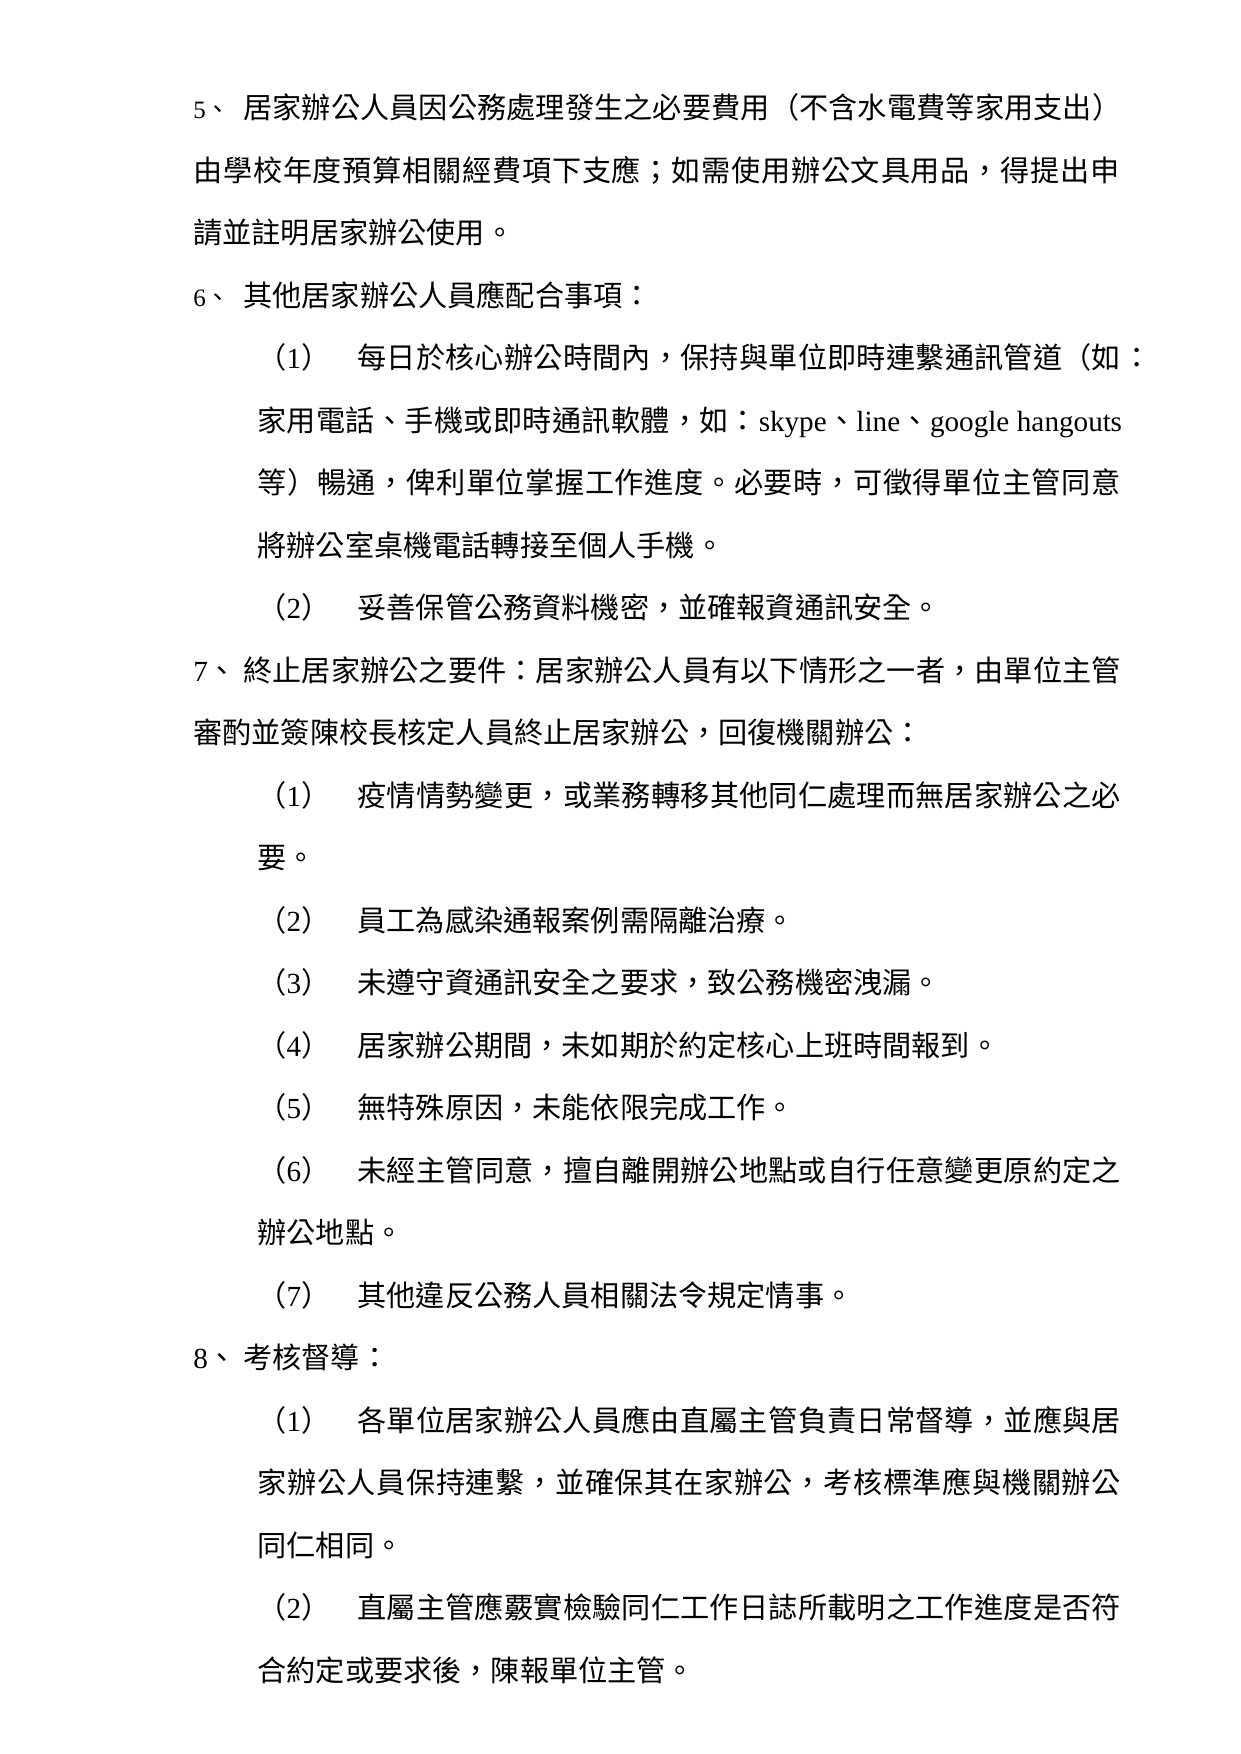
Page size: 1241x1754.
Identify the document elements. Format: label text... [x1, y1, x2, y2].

list 居家辦公期間，未如期於約定核心上班時間報到。 [257, 1002, 1122, 1064]
list 終止居家辦公之要件：居家辦公人員有以下情形之一者，由單位主管審酌並簽陳校長核定人員終止居家辦公，回復機關辦公： [193, 627, 1122, 752]
list 妥善保管公務資料機密，並確報資通訊安全。 [257, 564, 1122, 627]
list 其他居家辦公人員應配合事項： [193, 252, 1122, 314]
list 居家辦公人員因公務處理發生之必要費用（不含水電費等家用支出），由學校年度預算相關經費項下支應；如需使用辦公文具用品，得提出申請並註明居家辦公使用。 [193, 64, 1122, 252]
list 員工為感染通報案例需隔離治療。 [257, 877, 1122, 939]
list 未經主管同意，擅自離開辦公地點或自行任意變更原約定之辦公地點。 [257, 1127, 1122, 1252]
list 無特殊原因，未能依限完成工作。 [257, 1064, 1122, 1127]
list 疫情情勢變更，或業務轉移其他同仁處理而無居家辦公之必要。 [257, 752, 1122, 877]
list 未遵守資通訊安全之要求，致公務機密洩漏。 [257, 939, 1122, 1002]
list 各單位居家辦公人員應由直屬主管負責日常督導，並應與居家辦公人員保持連繫，並確保其在家辦公，考核標準應與機關辦公同仁相同。 [257, 1377, 1122, 1564]
list 其他違反公務人員相關法令規定情事。 [257, 1252, 1122, 1314]
list 每日於核心辦公時間內，保持與單位即時連繫通訊管道（如：家用電話、手機或即時通訊軟體，如：skype、line、google hangouts等）暢通，俾利單位掌握工作進度。必要時，可徵得單位主管同意將辦公室桌機電話轉接至個人手機。 [257, 314, 1122, 564]
list 直屬主管應覈實檢驗同仁工作日誌所載明之工作進度是否符合約定或要求後，陳報單位主管。 [257, 1564, 1122, 1689]
list 考核督導： [193, 1314, 1122, 1377]
